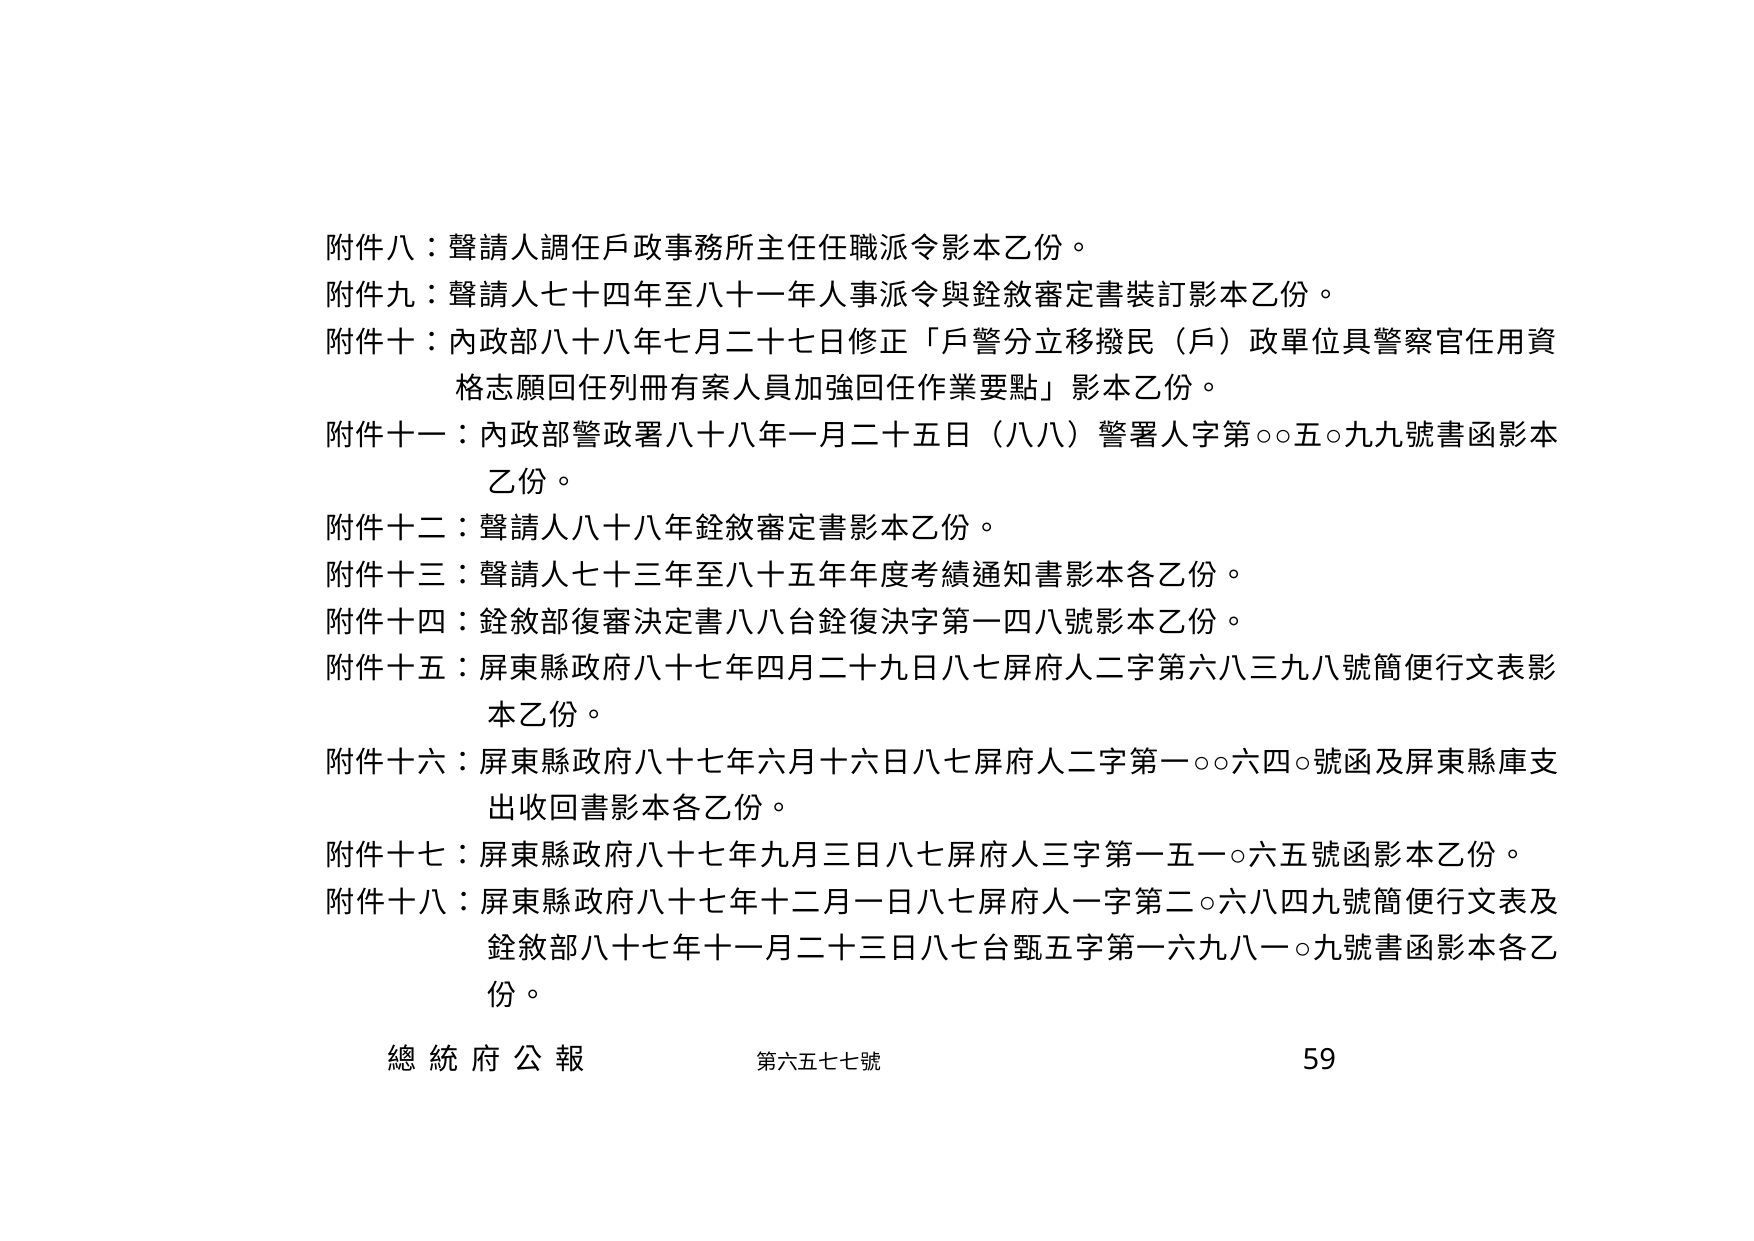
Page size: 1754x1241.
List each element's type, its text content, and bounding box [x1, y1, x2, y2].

text 附件十：內政部八十八年七月二十七日修正「戶警分立移撥民（戶）政單位具警察官任用資格志願回任列冊有案人員加強回任作業要點」影本乙份。 [325, 315, 1559, 408]
text 附件八：聲請人調任戶政事務所主任任職派令影本乙份。 [325, 222, 1559, 268]
text 附件十二：聲請人八十八年銓敘審定書影本乙份。 [325, 502, 1559, 548]
text 附件十三：聲請人七十三年至八十五年年度考績通知書影本各乙份。 [325, 548, 1559, 595]
text 附件十七：屏東縣政府八十七年九月三日八七屏府人三字第一五一○六五號函影本乙份。 [325, 828, 1559, 875]
text 附件十六：屏東縣政府八十七年六月十六日八七屏府人二字第一○○六四○號函及屏東縣庫支出收回書影本各乙份。 [325, 735, 1559, 828]
text 附件十四：銓敘部復審決定書八八台銓復決字第一四八號影本乙份。 [325, 595, 1559, 642]
text 附件九：聲請人七十四年至八十一年人事派令與銓敘審定書裝訂影本乙份。 [325, 268, 1559, 315]
text 附件十一：內政部警政署八十八年一月二十五日（八八）警署人字第○○五○九九號書函影本乙份。 [325, 408, 1559, 502]
text 附件十八：屏東縣政府八十七年十二月一日八七屏府人一字第二○六八四九號簡便行文表及銓敘部八十七年十一月二十三日八七台甄五字第一六九八一○九號書函影本各乙份。 [325, 875, 1559, 1015]
text 附件十五：屏東縣政府八十七年四月二十九日八七屏府人二字第六八三九八號簡便行文表影本乙份。 [325, 642, 1559, 735]
